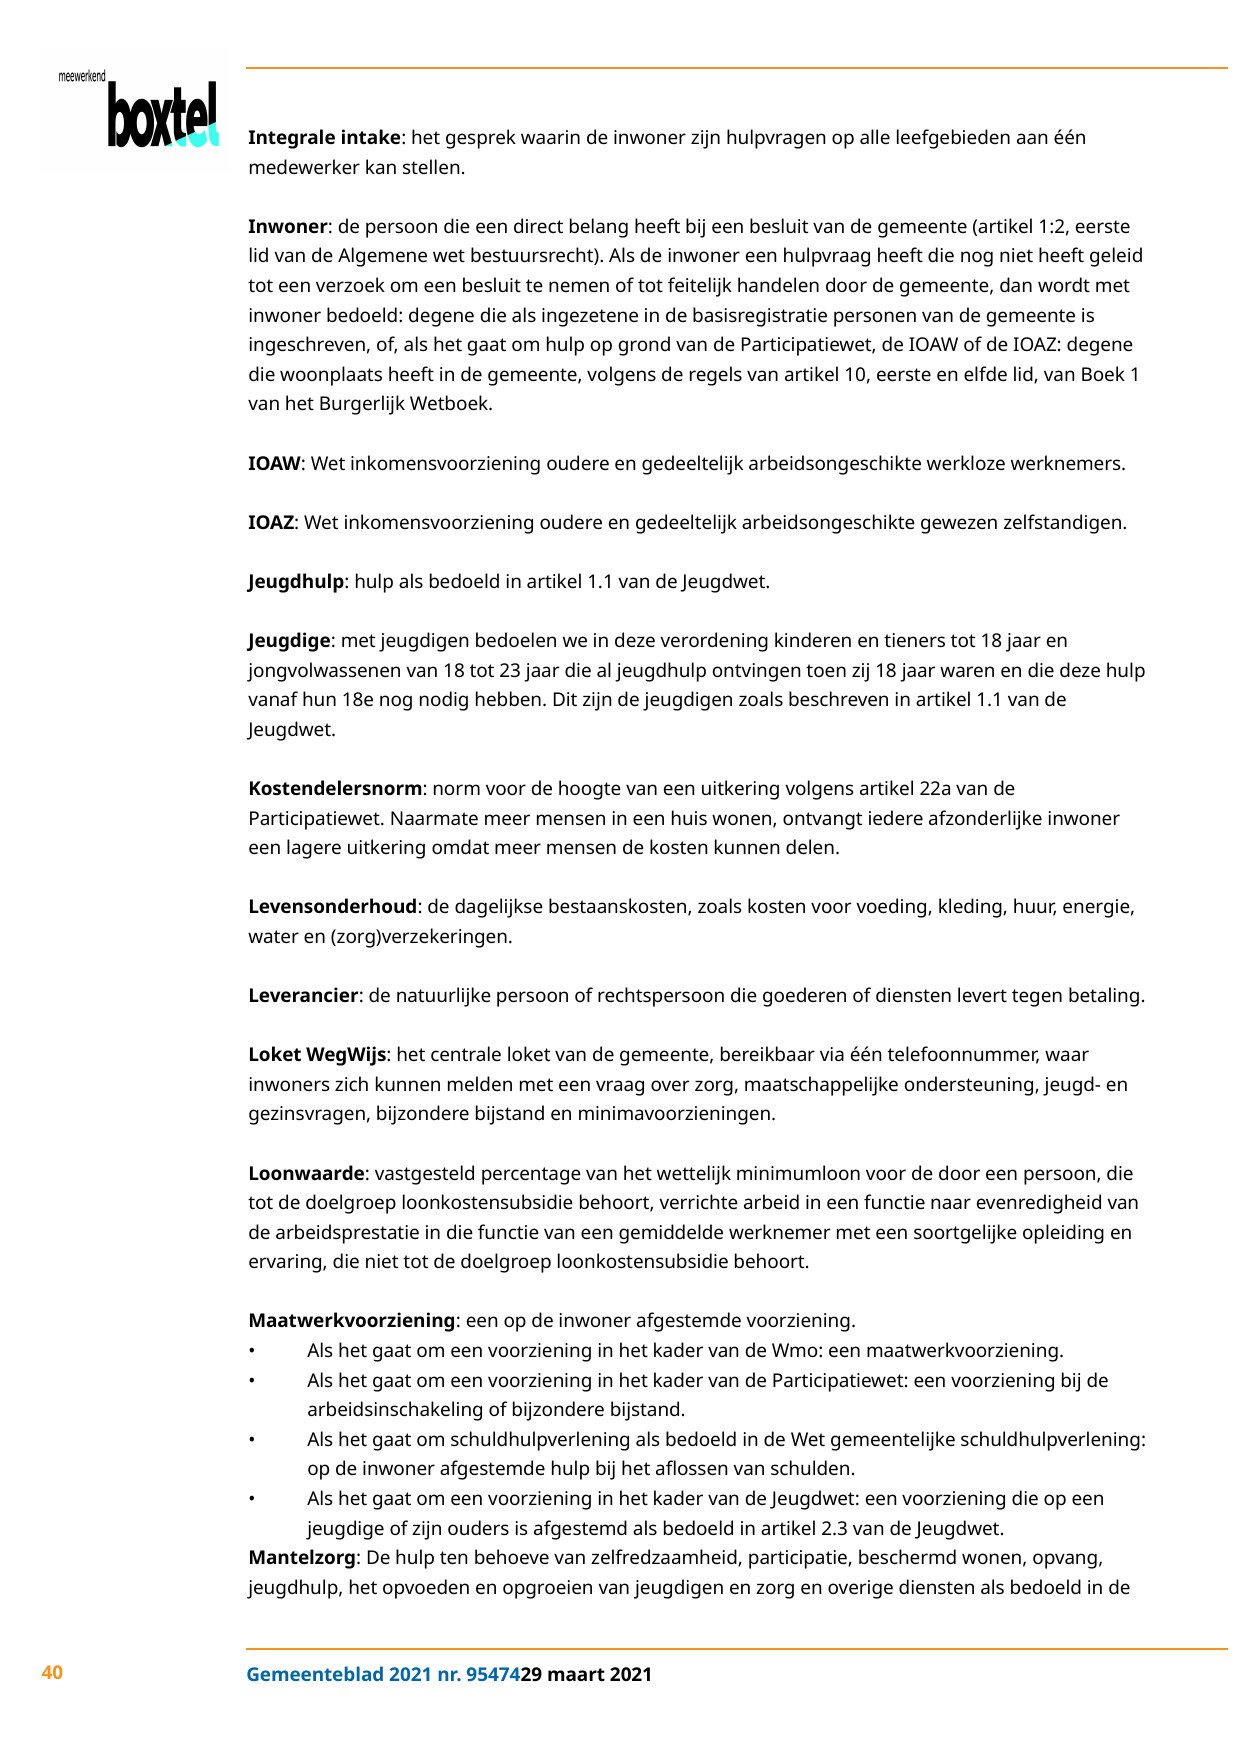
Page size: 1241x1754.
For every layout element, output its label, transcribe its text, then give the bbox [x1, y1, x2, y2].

list Als het gaat om een voorziening in het kader van de Jeugdwet: een voorziening die op een jeugdige of zijn ouders is afgestemd als bedoeld in artikel 2.3 van de Jeugdwet. [248, 1485, 1152, 1541]
text Mantelzorg: De hulp ten behoeve van zelfredzaamheid, participatie, beschermd wonen, opvang, jeugdhulp, het opvoeden en opgroeien van jeugdigen en zorg en overige diensten als bedoeld in de [248, 1544, 1152, 1600]
text Loonwaarde: vastgesteld percentage van het wettelijk minimumloon voor de door een persoon, die tot de doelgroep loonkostensubsidie behoort, verrichte arbeid in een functie naar evenredigheid van de arbeidsprestatie in die functie van een gemiddelde werknemer met een soortgelijke opleiding en ervaring, die niet tot de doelgroep loonkostensubsidie behoort. [248, 1160, 1152, 1274]
text Integrale intake: het gesprek waarin de inwoner zijn hulpvragen op alle leefgebieden aan één medewerker kan stellen. [248, 124, 1152, 180]
text Leverancier: de natuurlijke persoon of rechtspersoon die goederen of diensten levert tegen betaling. [248, 982, 1152, 1008]
text Maatwerkvoorziening: een op de inwoner afgestemde voorziening. [248, 1308, 1152, 1333]
text Jeugdige: met jeugdigen bedoelen we in deze verordening kinderen en tieners tot 18 jaar en jongvolwassenen van 18 tot 23 jaar die al jeugdhulp ontvingen toen zij 18 jaar waren en die deze hulp vanaf hun 18e nog nodig hebben. Dit zijn de jeugdigen zoals beschreven in artikel 1.1 van de Jeugdwet. [248, 627, 1152, 742]
text Inwoner: de persoon die een direct belang heeft bij een besluit van de gemeente (artikel 1:2, eerste lid van de Algemene wet bestuursrecht). Als de inwoner een hulpvraag heeft die nog niet heeft geleid tot een verzoek om een besluit te nemen of tot feitelijk handelen door de gemeente, dan wordt met inwoner bedoeld: degene die als ingezetene in de basisregistratie personen van de gemeente is ingeschreven, of, als het gaat om hulp op grond van de Participatiewet, de IOAW of de IOAZ: degene die woonplaats heeft in de gemeente, volgens de regels van artikel 10, eerste en elfde lid, van Boek 1 van het Burgerlijk Wetboek. [248, 213, 1152, 416]
text Loket WegWijs: het centrale loket van de gemeente, bereikbaar via één telefoonnummer, waar inwoners zich kunnen melden met een vraag over zorg, maatschappelijke ondersteuning, jeugd- en gezinsvragen, bijzondere bijstand en minimavoorzieningen. [248, 1041, 1152, 1126]
text Kostendelersnorm: norm voor de hoogte van een uitkering volgens artikel 22a van de Participatiewet. Naarmate meer mensen in een huis wonen, ontvangt iedere afzonderlijke inwoner een lagere uitkering omdat meer mensen de kosten kunnen delen. [248, 775, 1152, 860]
list Als het gaat om schuldhulpverlening als bedoeld in de Wet gemeentelijke schuldhulpverlening: op de inwoner afgestemde hulp bij het aflossen van schulden. [248, 1426, 1152, 1481]
picture [41, 47, 231, 172]
text IOAZ: Wet inkomensvoorziening oudere en gedeeltelijk arbeidsongeschikte gewezen zelfstandigen. [248, 509, 1152, 535]
text IOAW: Wet inkomensvoorziening oudere en gedeeltelijk arbeidsongeschikte werkloze werknemers. [248, 450, 1152, 476]
text Jeugdhulp: hulp als bedoeld in artikel 1.1 van de Jeugdwet. [248, 568, 1152, 594]
list Als het gaat om een voorziening in het kader van de Participatiewet: een voorziening bij de arbeidsinschakeling of bijzondere bijstand. [248, 1367, 1152, 1422]
text Levensonderhoud: de dagelijkse bestaanskosten, zoals kosten voor voeding, kleding, huur, energie, water en (zorg)verzekeringen. [248, 893, 1152, 949]
list Als het gaat om een voorziening in het kader van de Wmo: een maatwerkvoorziening. [248, 1337, 1152, 1363]
